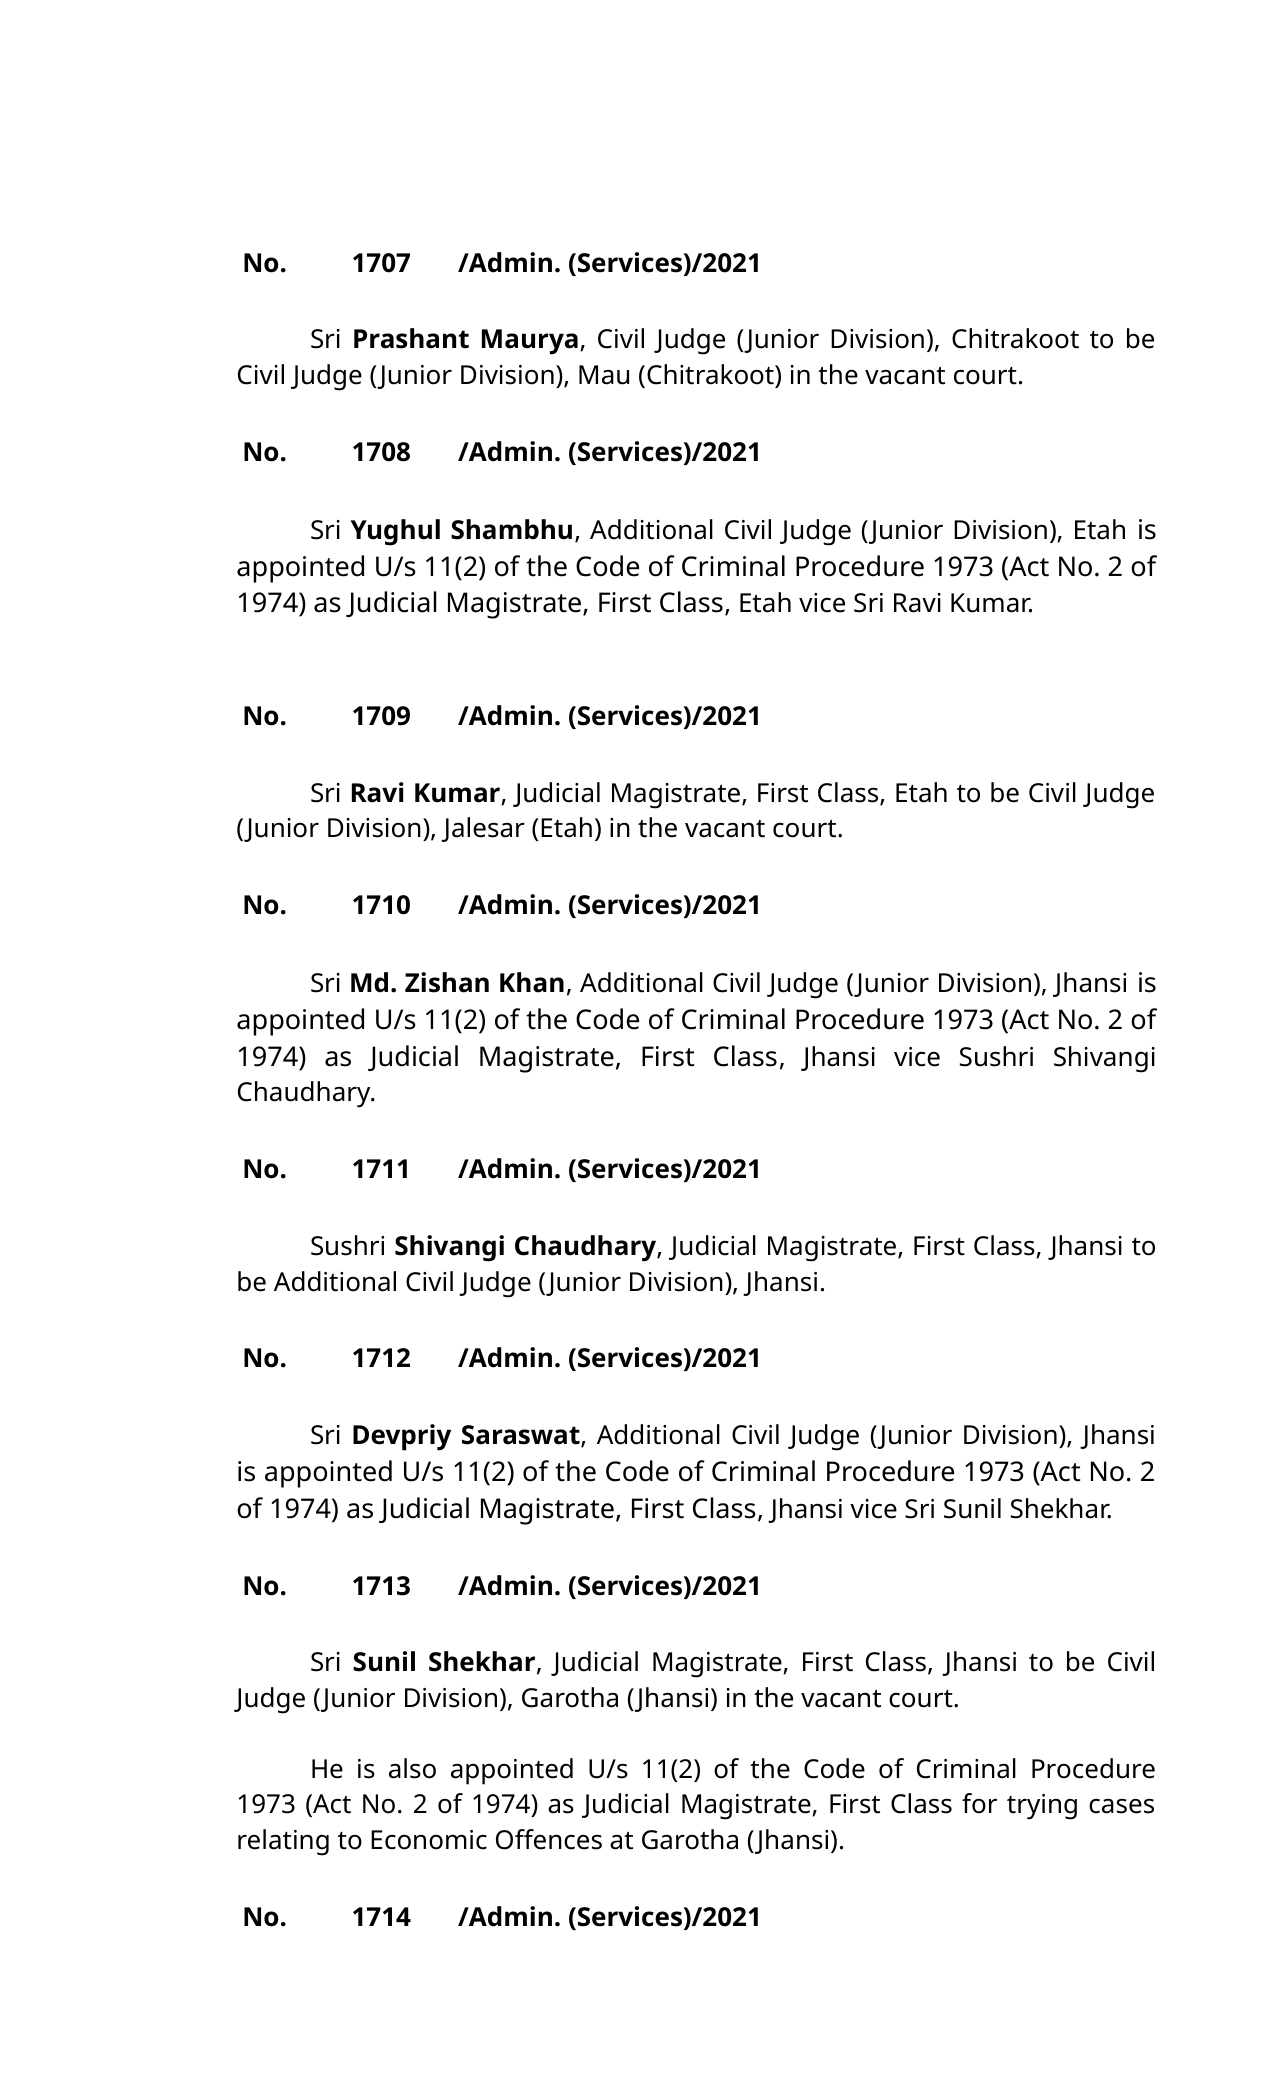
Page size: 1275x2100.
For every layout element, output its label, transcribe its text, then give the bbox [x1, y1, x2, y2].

table_header 1710 [310, 881, 452, 928]
text He is also appointed U/s 11(2) of the Code of Criminal Procedure 1973 (Act No. 2 of 1974) as Judicial Magistrate, First Class for trying cases relating to Economic Offences at Garotha (Jhansi). [236, 1751, 1157, 1857]
table_header 1712 [310, 1334, 452, 1381]
table_header /Admin. (Services)/2021 [452, 1893, 795, 1939]
table_header /Admin. (Services)/2021 [452, 428, 795, 475]
text Sri Md. Zishan Khan, Additional Civil Judge (Junior Division), Jhansi is appointed U/s 11(2) of the Code of Criminal Procedure 1973 (Act No. 2 of 1974) as Judicial Magistrate, First Class, Jhansi vice Sushri Shivangi Chaudhary. [236, 963, 1157, 1109]
table_header 1707 [310, 239, 452, 286]
table_header No. [236, 692, 310, 739]
table_header No. [236, 1334, 310, 1381]
table_header No. [236, 1145, 310, 1192]
table_header 1711 [310, 1145, 452, 1192]
table_header 1714 [310, 1893, 452, 1939]
table_header 1713 [310, 1561, 452, 1608]
table_header /Admin. (Services)/2021 [452, 692, 795, 739]
text Sri Yughul Shambhu, Additional Civil Judge (Junior Division), Etah is appointed U/s 11(2) of the Code of Criminal Procedure 1973 (Act No. 2 of 1974) as Judicial Magistrate, First Class, Etah vice Sri Ravi Kumar. [236, 510, 1157, 621]
table_header /Admin. (Services)/2021 [452, 1145, 795, 1192]
text Sri Prashant Maurya, Civil Judge (Junior Division), Chitrakoot to be Civil Judge (Junior Division), Mau (Chitrakoot) in the vacant court. [236, 321, 1157, 392]
table_header /Admin. (Services)/2021 [452, 239, 795, 286]
table_header No. [236, 1893, 310, 1939]
text Sri Sunil Shekhar, Judicial Magistrate, First Class, Jhansi to be Civil Judge (Junior Division), Garotha (Jhansi) in the vacant court. [236, 1644, 1157, 1715]
table_header /Admin. (Services)/2021 [452, 1561, 795, 1608]
table_header No. [236, 428, 310, 475]
table_header 1709 [310, 692, 452, 739]
text Sri Devpriy Saraswat, Additional Civil Judge (Junior Division), Jhansi is appointed U/s 11(2) of the Code of Criminal Procedure 1973 (Act No. 2 of 1974) as Judicial Magistrate, First Class, Jhansi vice Sri Sunil Shekhar. [236, 1417, 1157, 1526]
text Sushri Shivangi Chaudhary, Judicial Magistrate, First Class, Jhansi to be Additional Civil Judge (Junior Division), Jhansi. [236, 1228, 1157, 1299]
table_header No. [236, 239, 310, 286]
text Sri Ravi Kumar, Judicial Magistrate, First Class, Etah to be Civil Judge (Junior Division), Jalesar (Etah) in the vacant court. [236, 774, 1157, 845]
table_header No. [236, 881, 310, 928]
table_header 1708 [310, 428, 452, 475]
table_header /Admin. (Services)/2021 [452, 881, 795, 928]
table_header No. [236, 1561, 310, 1608]
table_header /Admin. (Services)/2021 [452, 1334, 795, 1381]
